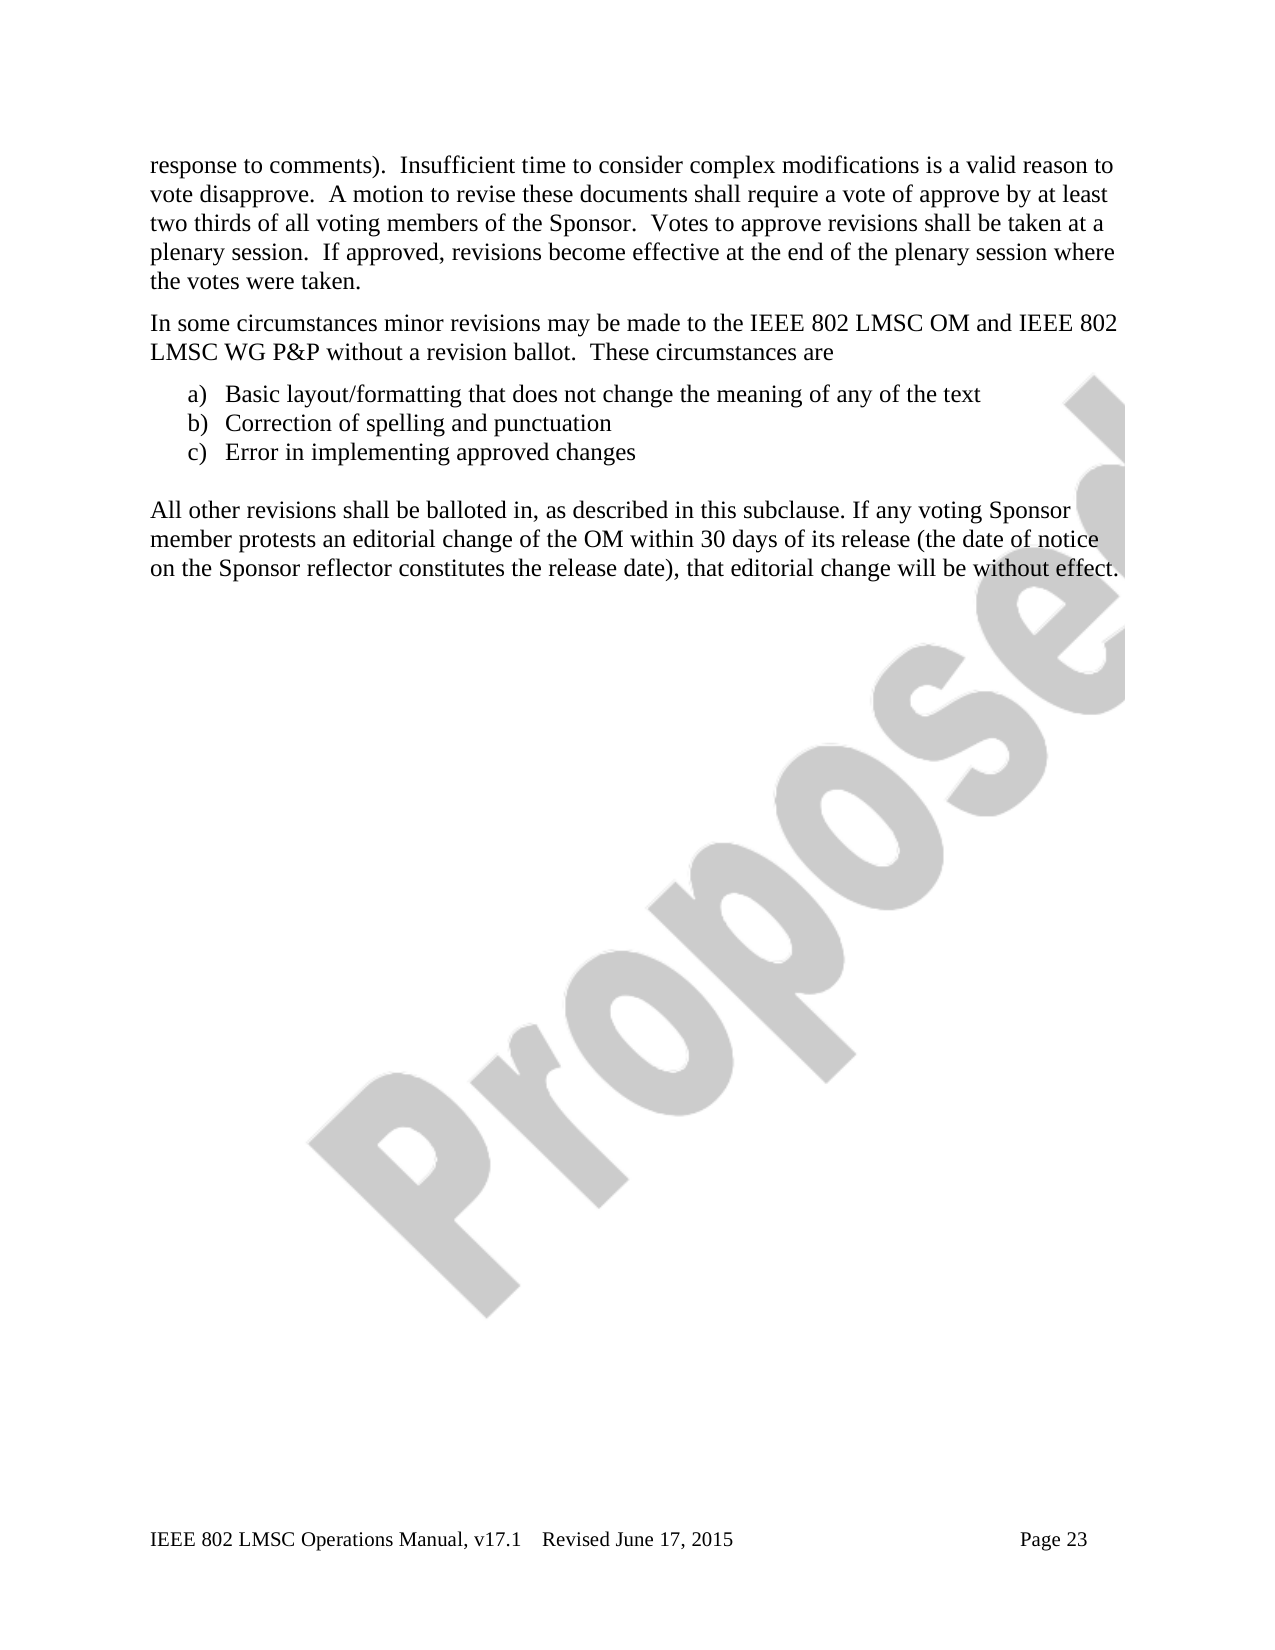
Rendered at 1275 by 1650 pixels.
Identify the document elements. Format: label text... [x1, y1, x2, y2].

list Correction of spelling and punctuation [187, 407, 1125, 437]
list Error in implementing approved changes [187, 437, 1125, 495]
list Basic layout/formatting that does not change the meaning of any of the text [187, 378, 1125, 407]
text All other revisions shall be balloted in, as described in this subclause. If any voting Sponsor member protests an editorial change of the OM within 30 days of its release (the date of notice on the Sponsor reflector constitutes the release date), that editorial change will be without effect. [150, 495, 1125, 582]
picture [149, 74, 1125, 1575]
text response to comments). Insufficient time to consider complex modifications is a valid reason to vote disapprove. A motion to revise these documents shall require a vote of approve by at least two thirds of all voting members of the Sponsor. Votes to approve revisions shall be taken at a plenary session. If approved, revisions become effective at the end of the plenary session where the votes were taken. [150, 150, 1125, 295]
text In some circumstances minor revisions may be made to the IEEE 802 LMSC OM and IEEE 802 LMSC WG P&P without a revision ballot. These circumstances are [150, 308, 1125, 366]
